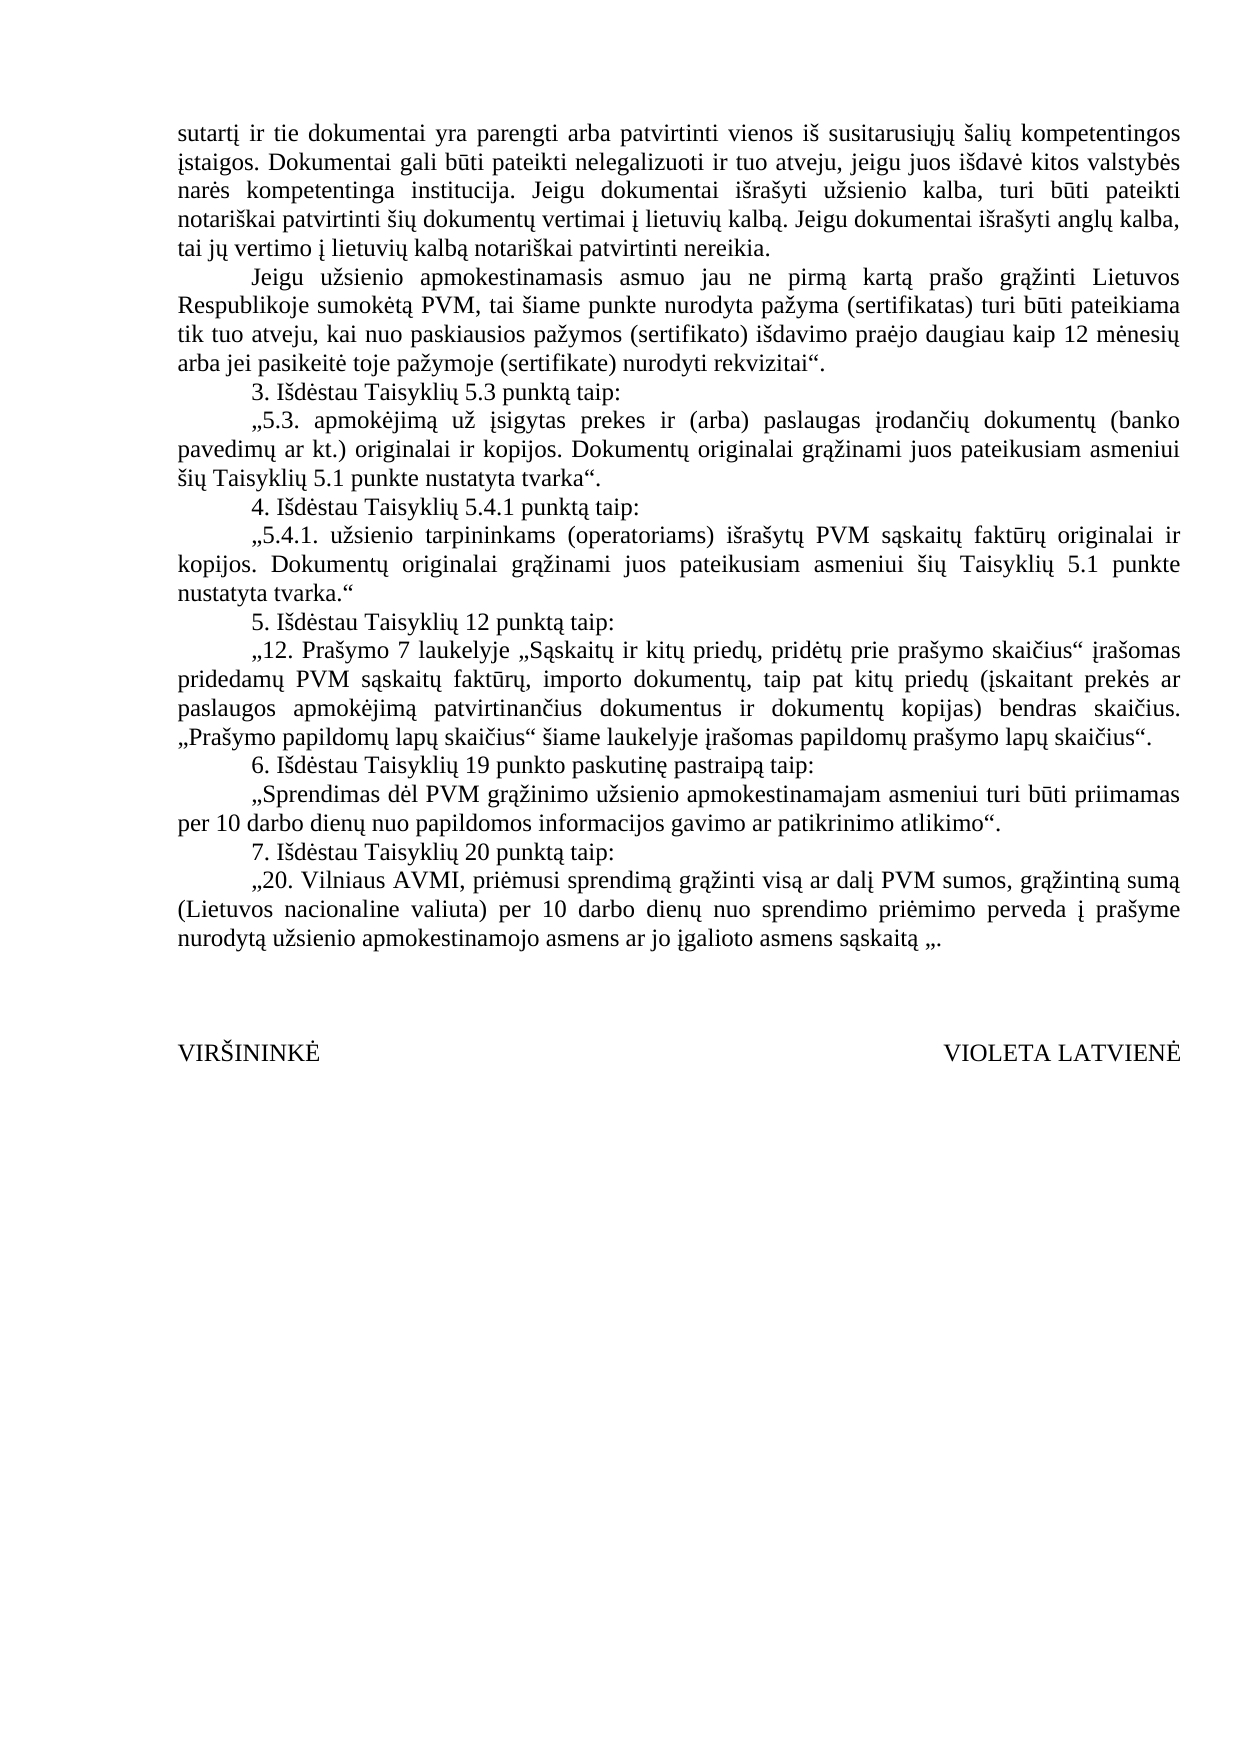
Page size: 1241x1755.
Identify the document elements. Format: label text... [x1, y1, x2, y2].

text „12. Prašymo 7 laukelyje „Sąskaitų ir kitų priedų, pridėtų prie prašymo skaičius“ įrašomas pridedamų PVM sąskaitų faktūrų, importo dokumentų, taip pat kitų priedų (įskaitant prekės ar paslaugos apmokėjimą patvirtinančius dokumentus ir dokumentų kopijas) bendras skaičius. „Prašymo papildomų lapų skaičius“ šiame laukelyje įrašomas papildomų prašymo lapų skaičius“. [177, 636, 1181, 751]
text 3. Išdėstau Taisyklių 5.3 punktą taip: [177, 377, 1181, 406]
text „5.3. apmokėjimą už įsigytas prekes ir (arba) paslaugas įrodančių dokumentų (banko pavedimų ar kt.) originalai ir kopijos. Dokumentų originalai grąžinami juos pateikusiam asmeniui šių Taisyklių 5.1 punkte nustatyta tvarka“. [177, 406, 1181, 492]
text „5.4.1. užsienio tarpininkams (operatoriams) išrašytų PVM sąskaitų faktūrų originalai ir kopijos. Dokumentų originalai grąžinami juos pateikusiam asmeniui šių Taisyklių 5.1 punkte nustatyta tvarka.“ [177, 521, 1181, 607]
text 5. Išdėstau Taisyklių 12 punktą taip: [177, 607, 1181, 636]
text „20. Vilniaus AVMI, priėmusi sprendimą grąžinti visą ar dalį PVM sumos, grąžintiną sumą (Lietuvos nacionaline valiuta) per 10 darbo dienų nuo sprendimo priėmimo perveda į prašyme nurodytą užsienio apmokestinamojo asmens ar jo įgalioto asmens sąskaitą „. [177, 866, 1181, 952]
text Jeigu užsienio apmokestinamasis asmuo jau ne pirmą kartą prašo grąžinti Lietuvos Respublikoje sumokėtą PVM, tai šiame punkte nurodyta pažyma (sertifikatas) turi būti pateikiama tik tuo atveju, kai nuo paskiausios pažymos (sertifikato) išdavimo praėjo daugiau kaip 12 mėnesių arba jei pasikeitė toje pažymoje (sertifikate) nurodyti rekvizitai“. [177, 262, 1181, 377]
text 4. Išdėstau Taisyklių 5.4.1 punktą taip: [177, 492, 1181, 521]
text sutartį ir tie dokumentai yra parengti arba patvirtinti vienos iš susitarusiųjų šalių kompetentingos įstaigos. Dokumentai gali būti pateikti nelegalizuoti ir tuo atveju, jeigu juos išdavė kitos valstybės narės kompetentinga institucija. Jeigu dokumentai išrašyti užsienio kalba, turi būti pateikti notariškai patvirtinti šių dokumentų vertimai į lietuvių kalbą. Jeigu dokumentai išrašyti anglų kalba, tai jų vertimo į lietuvių kalbą notariškai patvirtinti nereikia. [177, 118, 1181, 262]
text 6. Išdėstau Taisyklių 19 punkto paskutinę pastraipą taip: [177, 751, 1181, 779]
text VIRŠININKĖ VIOLETA LATVIENĖ [177, 1038, 1181, 1067]
text 7. Išdėstau Taisyklių 20 punktą taip: [177, 837, 1181, 866]
text „Sprendimas dėl PVM grąžinimo užsienio apmokestinamajam asmeniui turi būti priimamas per 10 darbo dienų nuo papildomos informacijos gavimo ar patikrinimo atlikimo“. [177, 779, 1181, 837]
